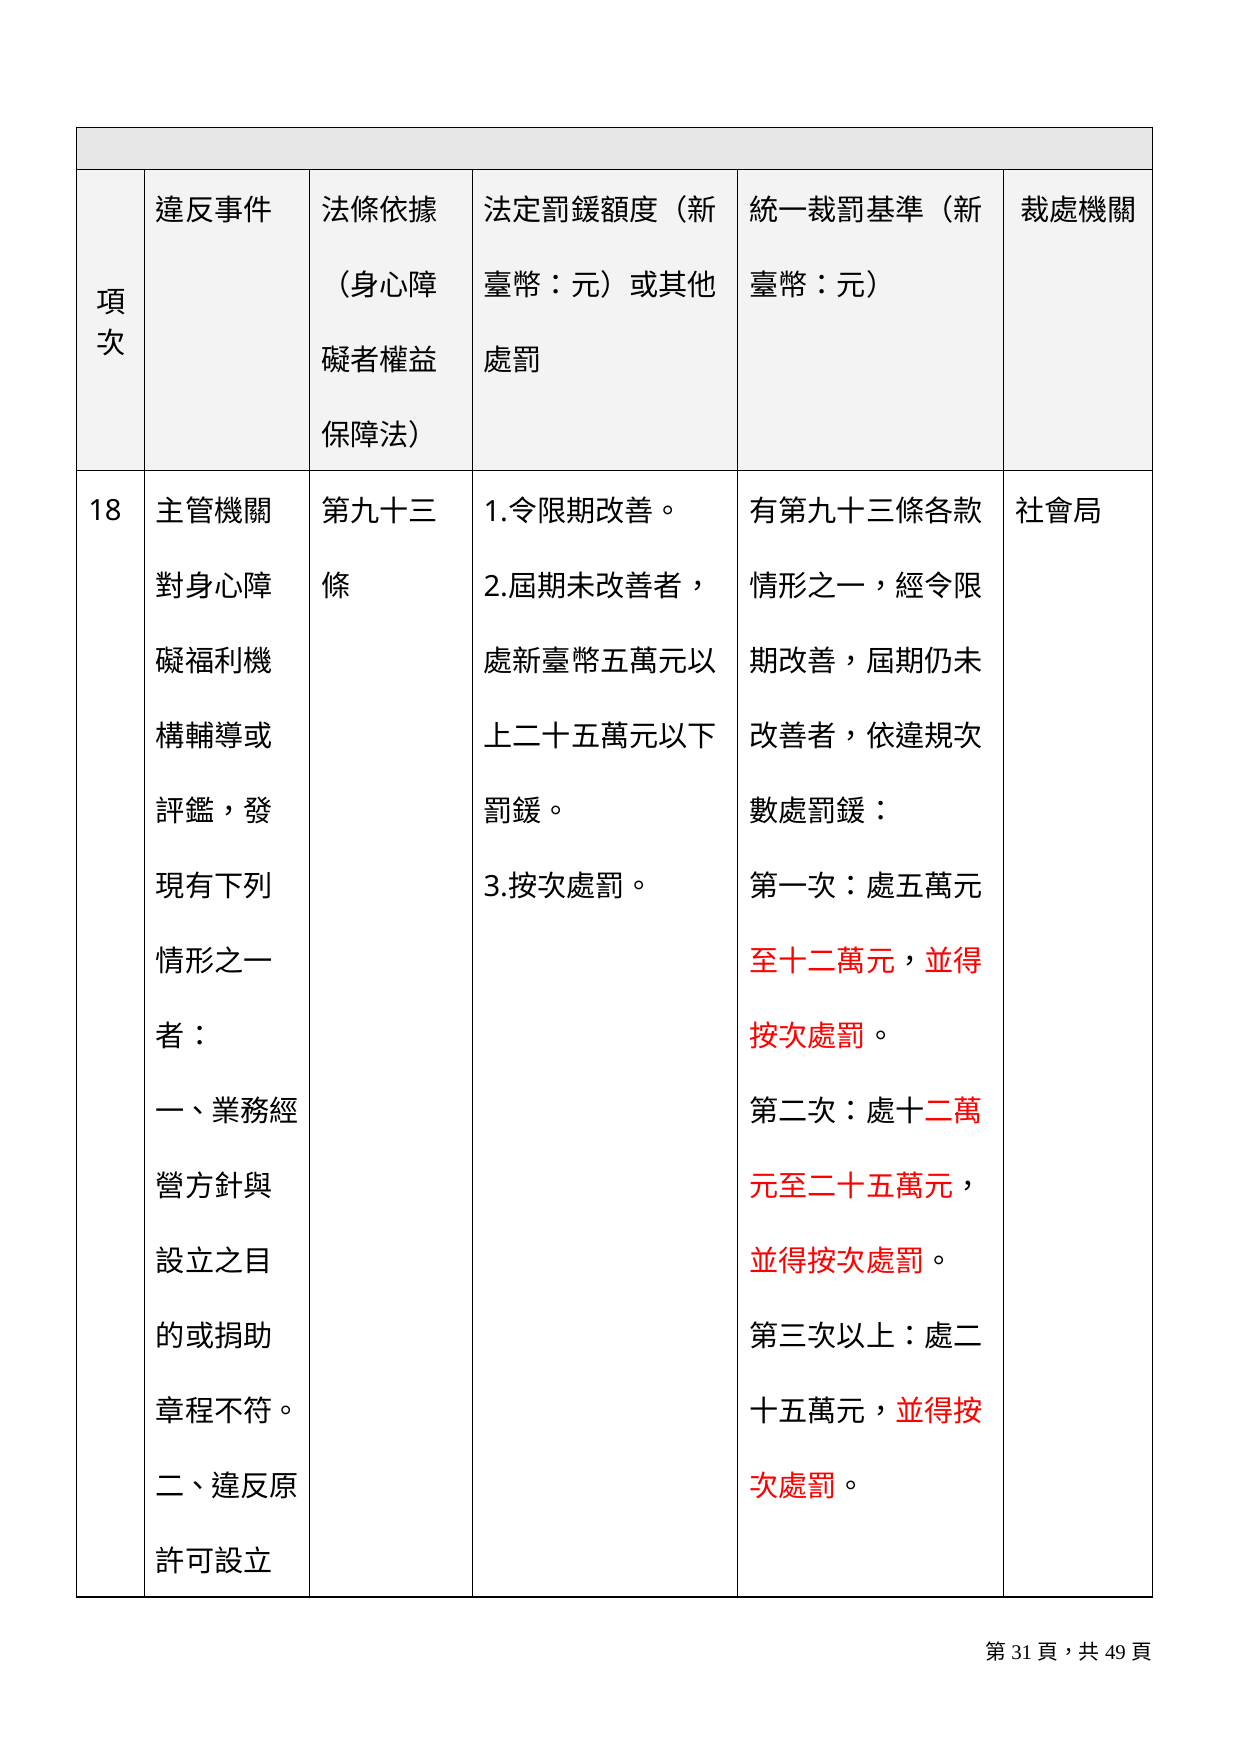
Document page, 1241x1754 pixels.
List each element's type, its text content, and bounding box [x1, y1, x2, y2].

table_cell 第九十三條 [310, 471, 472, 1596]
table_cell 1.令限期改善。 2.屆期未改善者，處新臺幣五萬元以上二十五萬元以下罰鍰。 3.按次處罰。 [473, 471, 737, 1596]
table_cell 裁處機關 [1004, 170, 1152, 470]
table_cell 18 [77, 471, 144, 1596]
table_cell 項次 [77, 170, 144, 470]
table_cell 主管機關對身心障礙福利機構輔導或評鑑，發現有下列情形之一者： 一、業務經營方針與設立之目的或捐助章程不符。 二、違反原許可設立 [145, 471, 309, 1596]
table_cell 違反事件 [145, 170, 309, 470]
table_cell 法條依據（身心障礙者權益保障法） [310, 170, 472, 470]
table_cell 法定罰鍰額度（新臺幣：元）或其他處罰 [473, 170, 737, 470]
table_cell 有第九十三條各款情形之一，經令限期改善，屆期仍未改善者，依違規次數處罰鍰： 第一次：處五萬元至十二萬元，並得按次處罰。 第二次：處十二萬元至二十五萬元，並得按次處罰。 第三次以上：處二十五萬元，並得按次處罰。 [738, 471, 1003, 1596]
table_header [77, 128, 1152, 169]
table_cell 社會局 [1004, 471, 1152, 1596]
table_cell 統一裁罰基準（新臺幣：元） [738, 170, 1003, 470]
